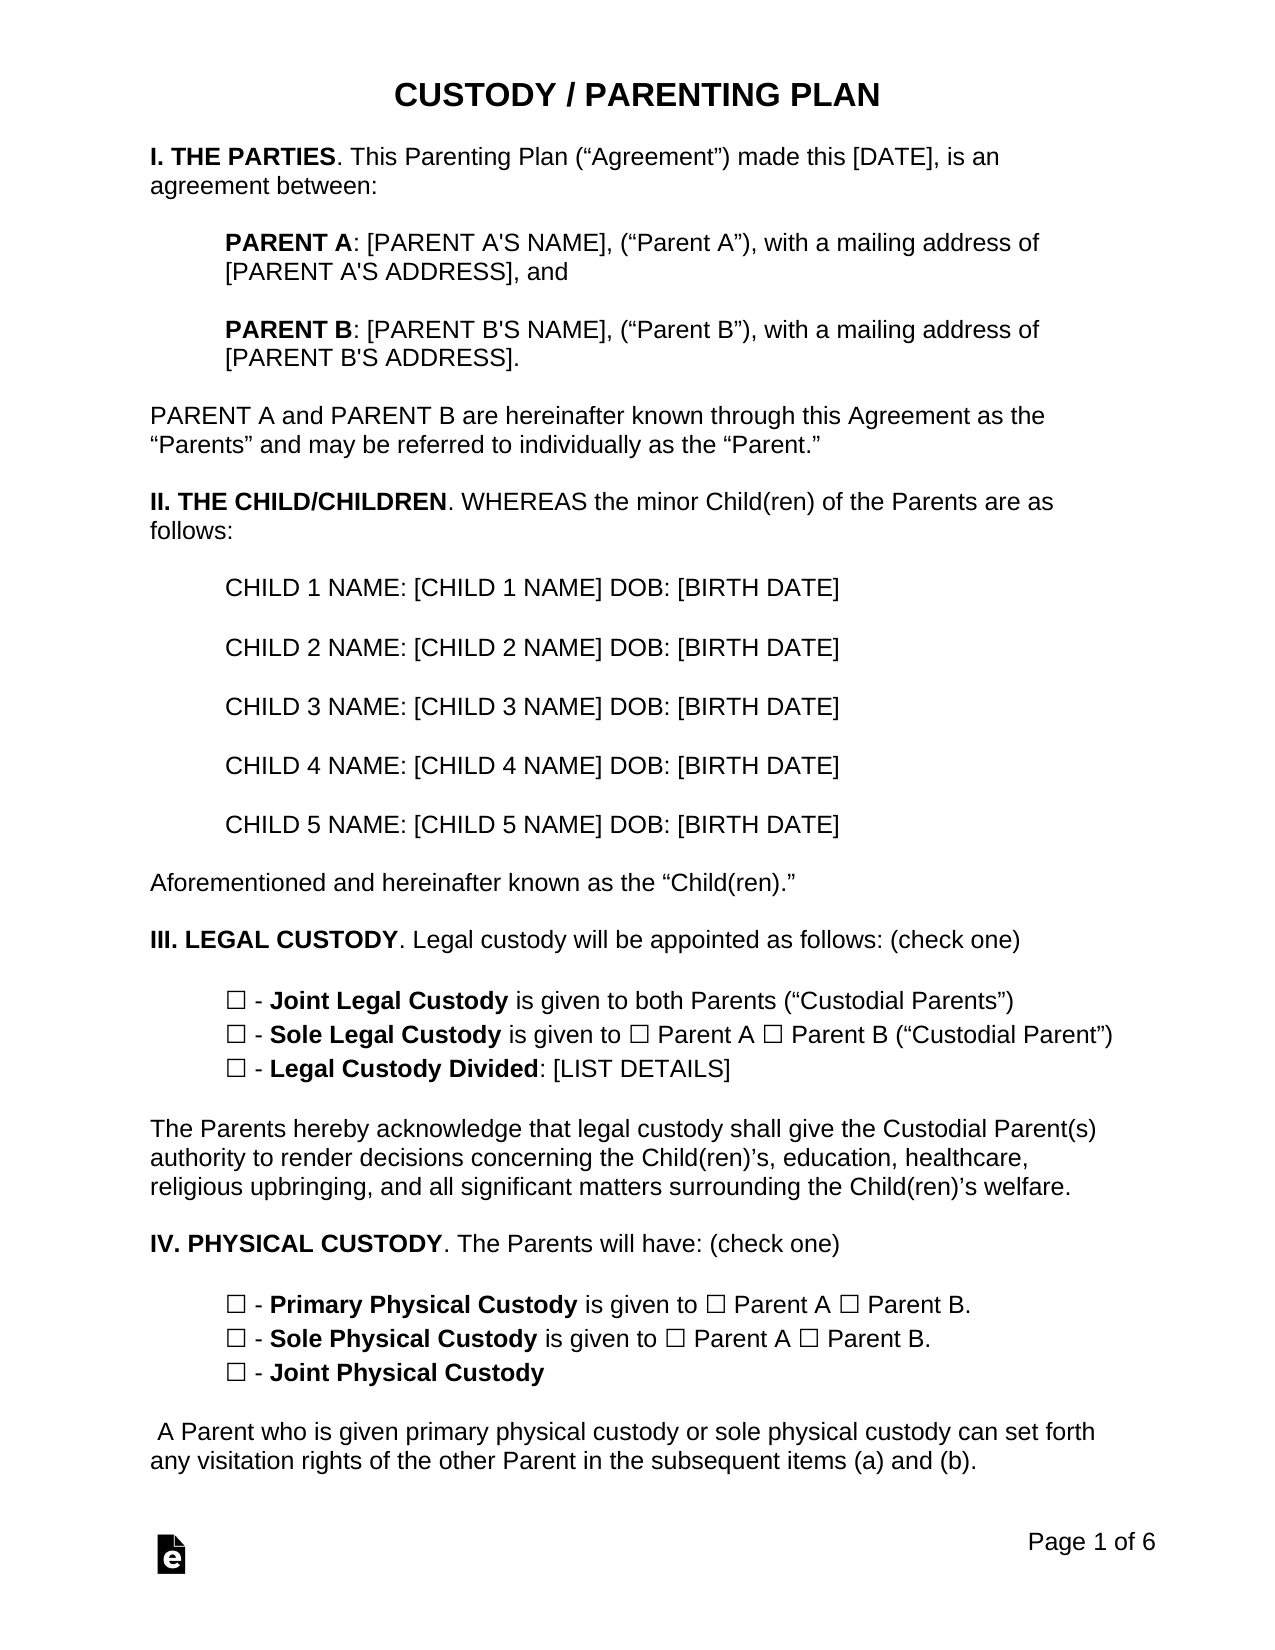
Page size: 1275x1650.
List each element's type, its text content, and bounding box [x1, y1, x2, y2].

text CHILD 3 NAME: [CHILD 3 NAME] DOB: [BIRTH DATE] [150, 692, 1125, 751]
text CUSTODY / PARENTING PLAN [150, 75, 1125, 113]
text CHILD 1 NAME: [CHILD 1 NAME] DOB: [BIRTH DATE] [150, 573, 1125, 633]
text II. THE CHILD/CHILDREN. WHEREAS the minor Child(ren) of the Parents are as follows: [150, 487, 1125, 545]
text Aforementioned and hereinafter known as the “Child(ren).” [150, 868, 1125, 897]
text PARENT A: [PARENT A'S NAME], (“Parent A”), with a mailing address of [PARENT A'S ADDRESS], and [225, 228, 1125, 286]
text CHILD 2 NAME: [CHILD 2 NAME] DOB: [BIRTH DATE] [150, 633, 1125, 692]
text I. THE PARTIES. This Parenting Plan (“Agreement”) made this [DATE], is an agreement between: [150, 142, 1125, 200]
text CHILD 5 NAME: [CHILD 5 NAME] DOB: [BIRTH DATE] [150, 811, 1125, 839]
text III. LEGAL CUSTODY. Legal custody will be appointed as follows: (check one) [150, 926, 1125, 954]
text PARENT B: [PARENT B'S NAME], (“Parent B”), with a mailing address of [PARENT B'S ADDRESS]. [225, 315, 1125, 372]
text CHILD 4 NAME: [CHILD 4 NAME] DOB: [BIRTH DATE] [150, 751, 1125, 811]
text ☐ - Primary Physical Custody is given to ☐ Parent A ☐ Parent B. [150, 1286, 1125, 1321]
text ☐ - Joint Legal Custody is given to both Parents (“Custodial Parents”) [225, 983, 1125, 1017]
text PARENT A and PARENT B are hereinafter known through this Agreement as the “Parents” and may be referred to individually as the “Parent.” [150, 401, 1125, 458]
text The Parents hereby acknowledge that legal custody shall give the Custodial Parent(s) authority to render decisions concerning the Child(ren)’s, education, healthcare, religious upbringing, and all significant matters surrounding the Child(ren)’s welfare. [150, 1114, 1125, 1200]
text ☐ - Sole Physical Custody is given to ☐ Parent A ☐ Parent B. [225, 1321, 1125, 1354]
text A Parent who is given primary physical custody or sole physical custody can set forth any visitation rights of the other Parent in the subsequent items (a) and (b). [150, 1417, 1125, 1475]
text ☐ - Sole Legal Custody is given to ☐ Parent A ☐ Parent B (“Custodial Parent”) [225, 1017, 1125, 1051]
text IV. PHYSICAL CUSTODY. The Parents will have: (check one) [150, 1229, 1125, 1258]
text ☐ - Legal Custody Divided: [LIST DETAILS] [225, 1051, 1125, 1085]
text ☐ - Joint Physical Custody [225, 1354, 1125, 1389]
